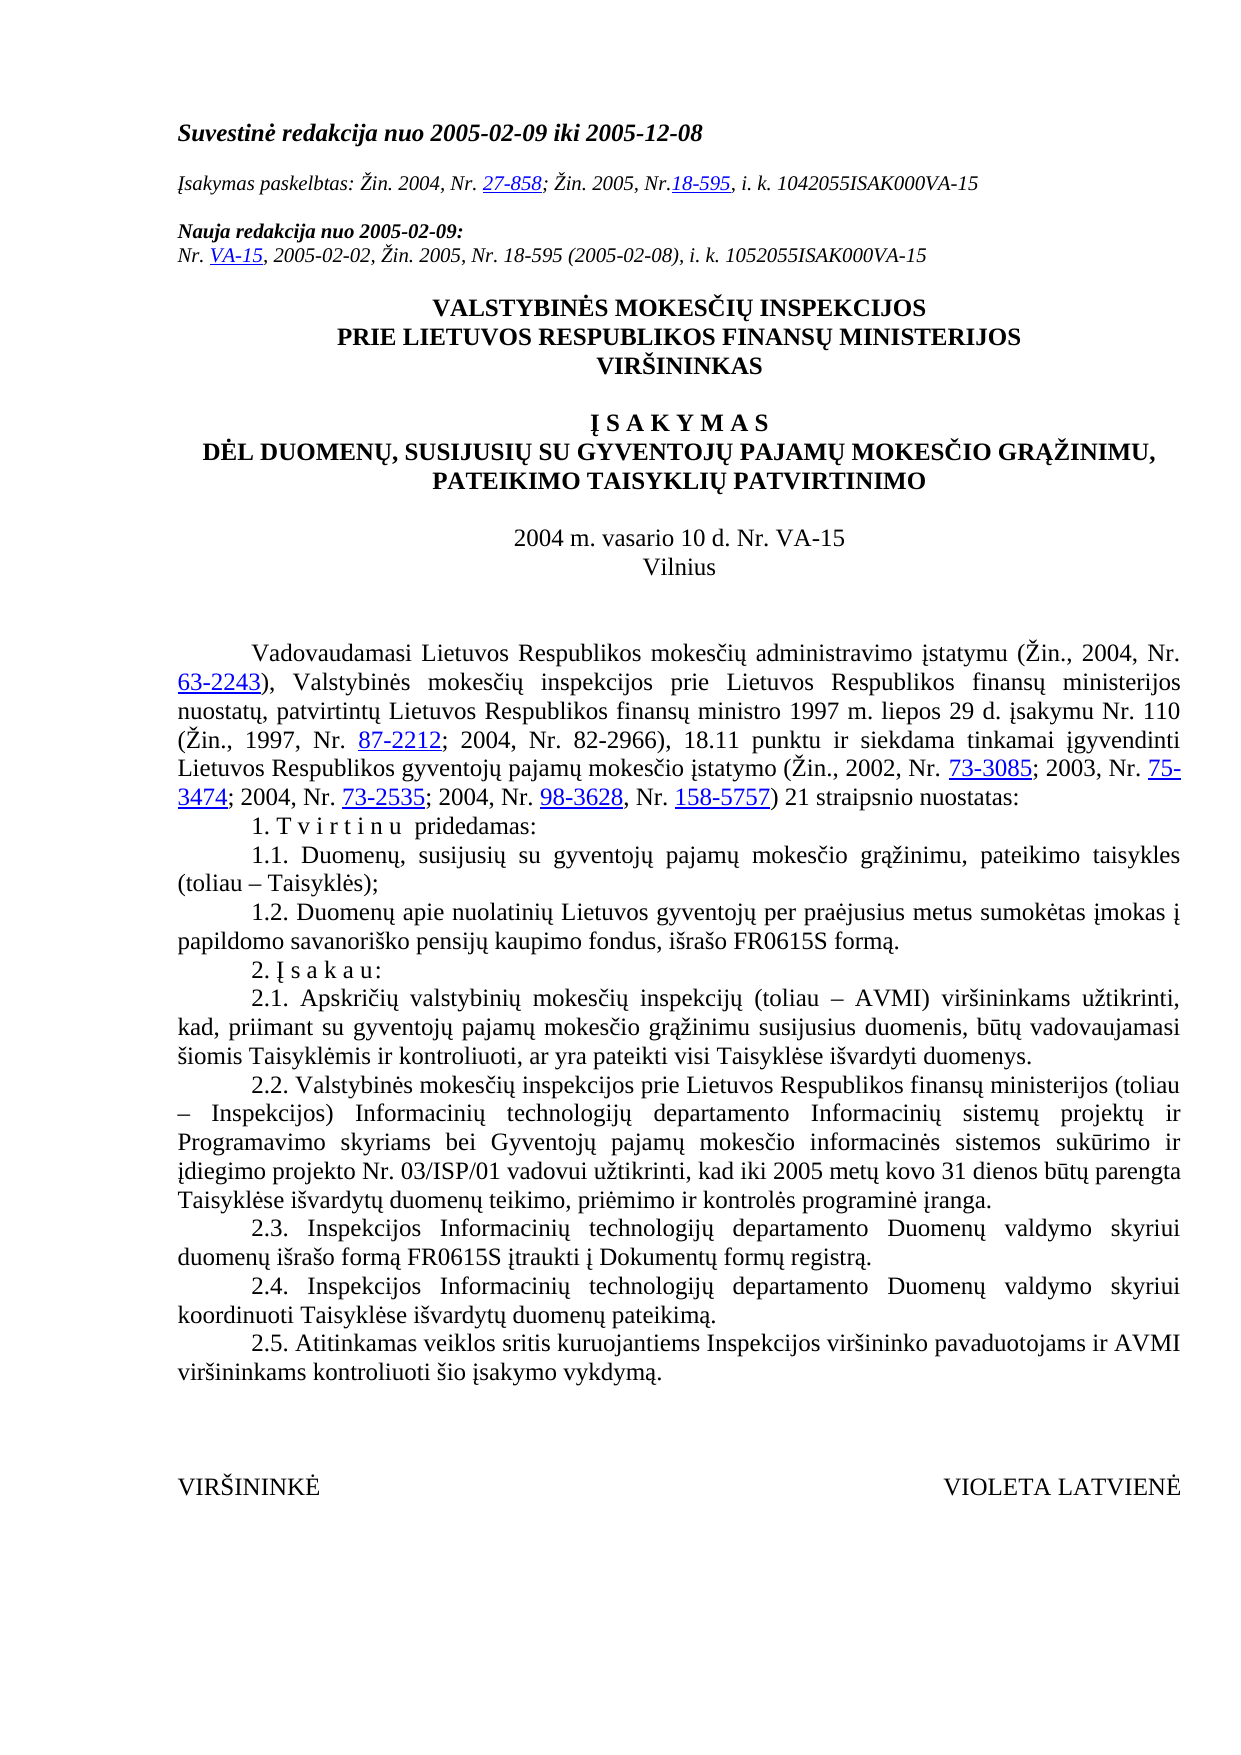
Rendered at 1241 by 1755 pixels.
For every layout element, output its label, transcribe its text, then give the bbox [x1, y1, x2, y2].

text 2.1. Apskričių valstybinių mokesčių inspekcijų (toliau – AVMI) viršininkams užtikrinti, kad, priimant su gyventojų pajamų mokesčio grąžinimu susijusius duomenis, būtų vadovaujamasi šiomis Taisyklėmis ir kontroliuoti, ar yra pateikti visi Taisyklėse išvardyti duomenys. [177, 983, 1181, 1070]
text Įsakymas paskelbtas: Žin. 2004, Nr. 27-858; Žin. 2005, Nr.18-595, i. k. 1042055ISAK000VA-15 [177, 171, 1181, 195]
text Nr. VA-15, 2005-02-02, Žin. 2005, Nr. 18-595 (2005-02-08), i. k. 1052055ISAK000VA-15 [177, 243, 1181, 267]
text 1.2. Duomenų apie nuolatinių Lietuvos gyventojų per praėjusius metus sumokėtas įmokas į papildomo savanoriško pensijų kaupimo fondus, išrašo FR0615S formą. [177, 897, 1181, 955]
text PRIE LIETUVOS RESPUBLIKOS FINANSŲ MINISTERIJOS [177, 322, 1181, 351]
text Dėl duomenų, SUSIJUSIŲ SU GYVENTOJŲ PAJAMŲ MOKESČIO GRĄŽINIMU, pateikimo TAISYKLių patvirtinimo [177, 437, 1181, 495]
text 2.2. Valstybinės mokesčių inspekcijos prie Lietuvos Respublikos finansų ministerijos (toliau – Inspekcijos) Informacinių technologijų departamento Informacinių sistemų projektų ir Programavimo skyriams bei Gyventojų pajamų mokesčio informacinės sistemos sukūrimo ir įdiegimo projekto Nr. 03/ISP/01 vadovui užtikrinti, kad iki 2005 metų kovo 31 dienos būtų parengta Taisyklėse išvardytų duomenų teikimo, priėmimo ir kontrolės programinė įranga. [177, 1070, 1181, 1213]
text Vadovaudamasi Lietuvos Respublikos mokesčių administravimo įstatymu (Žin., 2004, Nr. 63-2243), Valstybinės mokesčių inspekcijos prie Lietuvos Respublikos finansų ministerijos nuostatų, patvirtintų Lietuvos Respublikos finansų ministro 1997 m. liepos 29 d. įsakymu Nr. 110 (Žin., 1997, Nr. 87-2212; 2004, Nr. 82-2966), 18.11 punktu ir siekdama tinkamai įgyvendinti Lietuvos Respublikos gyventojų pajamų mokesčio įstatymo (Žin., 2002, Nr. 73-3085; 2003, Nr. 75-3474; 2004, Nr. 73-2535; 2004, Nr. 98-3628, Nr. 158-5757) 21 straipsnio nuostatas: [177, 638, 1181, 811]
text 2004 m. vasario 10 d. Nr. VA-15 [177, 523, 1181, 552]
text VALSTYBINĖS MOKESČIŲ INSPEKCIJOS [177, 293, 1181, 322]
text 2.4. Inspekcijos Informacinių technologijų departamento Duomenų valdymo skyriui koordinuoti Taisyklėse išvardytų duomenų pateikimą. [177, 1271, 1181, 1328]
text 2.3. Inspekcijos Informacinių technologijų departamento Duomenų valdymo skyriui duomenų išrašo formą FR0615S įtraukti į Dokumentų formų registrą. [177, 1213, 1181, 1271]
text Nauja redakcija nuo 2005-02-09: [177, 219, 1181, 243]
text ĮSAKYMAS [177, 408, 1181, 437]
text Viršininkė Violeta Latvienė [177, 1472, 1181, 1501]
text Suvestinė redakcija nuo 2005-02-09 iki 2005-12-08 [177, 118, 1181, 147]
text 2.Įsakau: [177, 955, 1181, 983]
text Vilnius [177, 552, 1181, 581]
text VIRŠININKAS [177, 351, 1181, 380]
text 1.1. Duomenų, susijusių su gyventojų pajamų mokesčio grąžinimu, pateikimo taisykles (toliau – Taisyklės); [177, 840, 1181, 897]
text 1. Tvirtinu pridedamas: [177, 811, 1181, 840]
text 2.5. Atitinkamas veiklos sritis kuruojantiems Inspekcijos viršininko pavaduotojams ir AVMI viršininkams kontroliuoti šio įsakymo vykdymą. [177, 1328, 1181, 1386]
